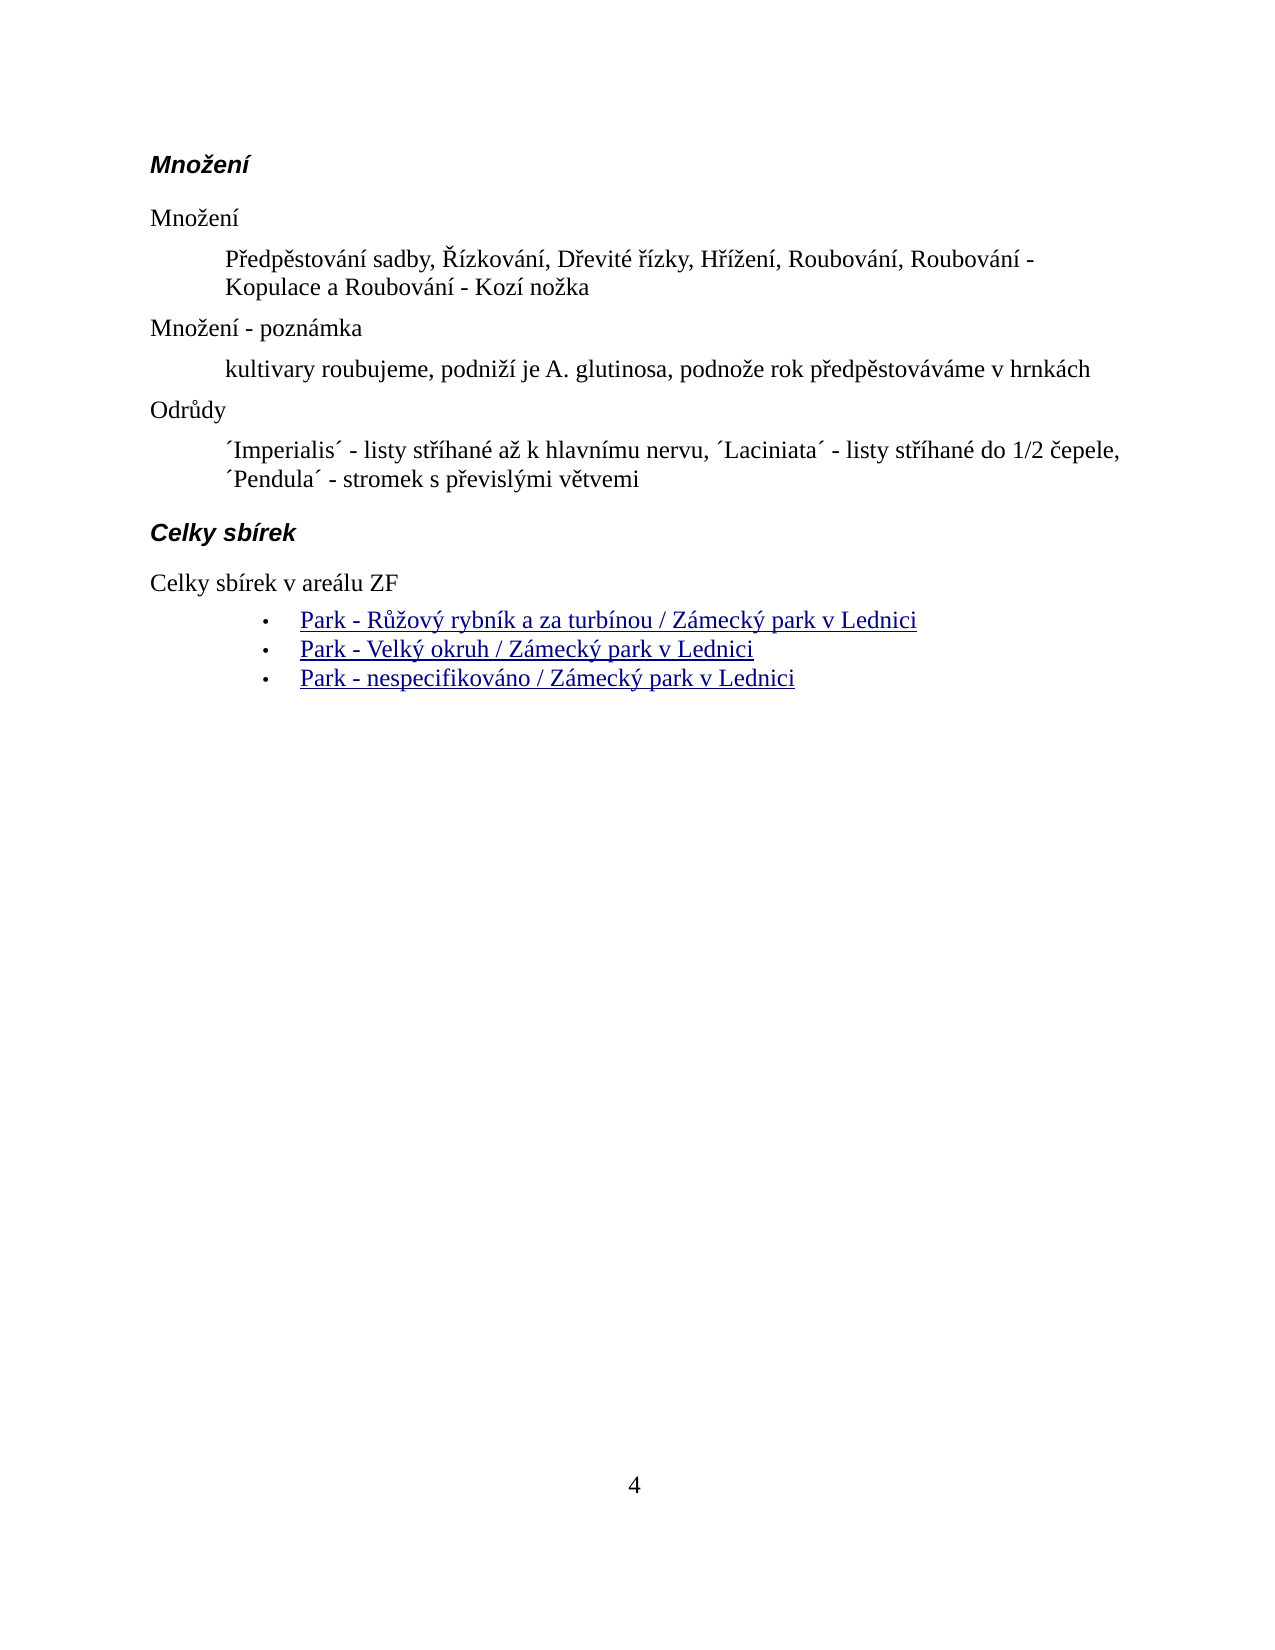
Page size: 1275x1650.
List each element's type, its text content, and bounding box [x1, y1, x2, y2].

list Park - nespecifikováno / Zámecký park v Lednici [262, 663, 1125, 692]
list Park - Velký okruh / Zámecký park v Lednici [262, 634, 1125, 663]
text Odrůdy [150, 395, 1125, 423]
subtitle Množení [150, 150, 1125, 178]
subtitle Celky sbírek [150, 518, 1125, 546]
text ´Imperialis´ - listy stříhané až k hlavnímu nervu, ´Laciniata´ - listy stříhané do 1/2 čepele, ´Pendula´ - stromek s převislými větvemi [225, 435, 1125, 493]
text Předpěstování sadby, Řízkování, Dřevité řízky, Hřížení, Roubování, Roubování - Kopulace a Roubování - Kozí nožka [225, 244, 1125, 301]
text Celky sbírek v areálu ZF [150, 568, 1125, 597]
list Park - Růžový rybník a za turbínou / Zámecký park v Lednici [262, 606, 1125, 634]
text kultivary roubujeme, podniží je A. glutinosa, podnože rok předpěstováváme v hrnkách [225, 354, 1125, 383]
text Množení [150, 203, 1125, 232]
text Množení - poznámka [150, 313, 1125, 342]
